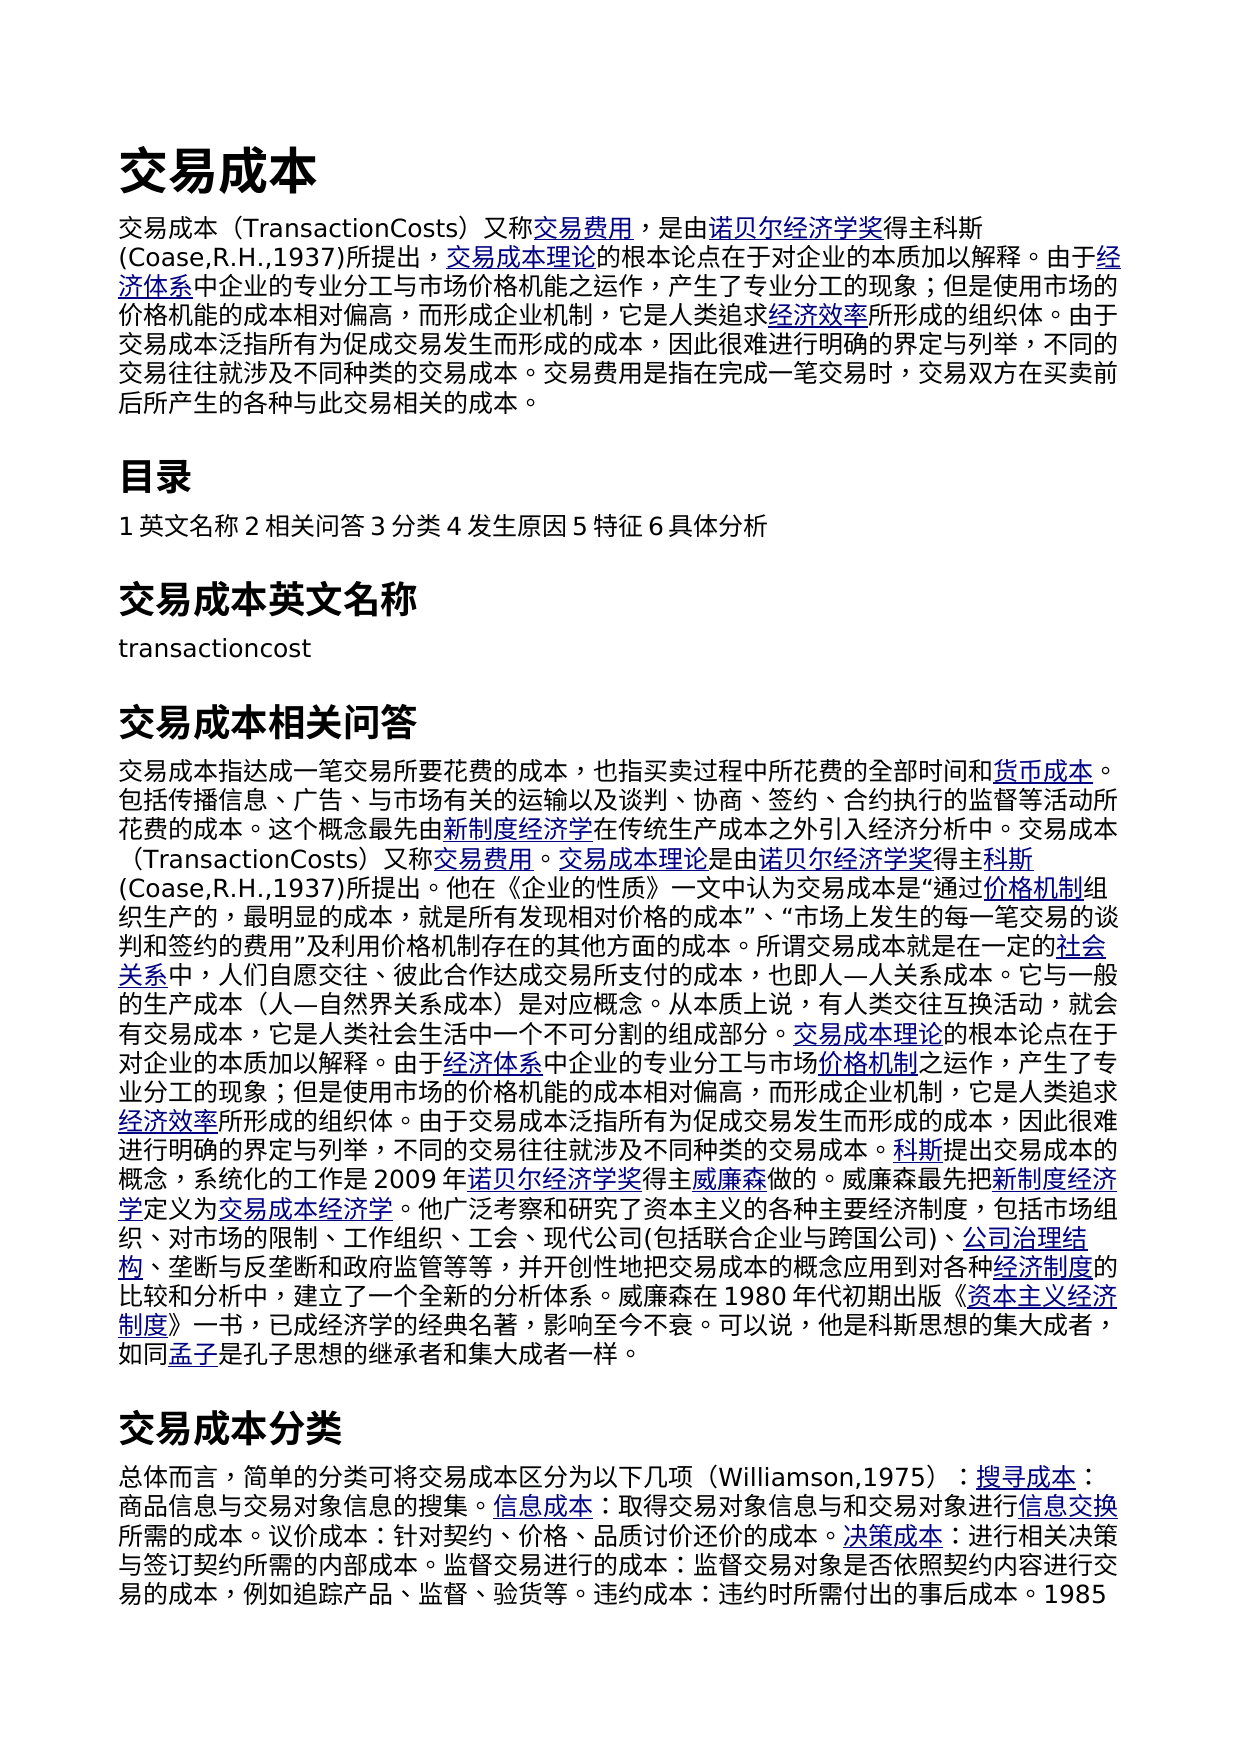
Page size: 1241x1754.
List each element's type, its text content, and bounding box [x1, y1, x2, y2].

text 1英文名称2相关问答3分类4发生原因5特征6具体分析 [118, 512, 1122, 541]
subtitle 目录 [118, 456, 1122, 499]
subtitle 交易成本英文名称 [118, 578, 1122, 622]
text 总体而言，简单的分类可将交易成本区分为以下几项（Williamson,1975）：搜寻成本：商品信息与交易对象信息的搜集。信息成本：取得交易对象信息与和交易对象进行信息交换所需的成本。议价成本：针对契约、价格、品质讨价还价的成本。决策成本：进行相关决策与签订契约所需的内部成本。监督交易进行的成本：监督交易对象是否依照契约内容进行交易的成本，例如追踪产品、监督、验货等。违约成本：违约时所需付出的事后成本。1985 [118, 1463, 1122, 1609]
text 交易成本指达成一笔交易所要花费的成本，也指买卖过程中所花费的全部时间和货币成本。包括传播信息、广告、与市场有关的运输以及谈判、协商、签约、合约执行的监督等活动所花费的成本。这个概念最先由新制度经济学在传统生产成本之外引入经济分析中。交易成本（TransactionCosts）又称交易费用。交易成本理论是由诺贝尔经济学奖得主科斯(Coase,R.H.,1937)所提出。他在《企业的性质》一文中认为交易成本是“通过价格机制组织生产的，最明显的成本，就是所有发现相对价格的成本”、“市场上发生的每一笔交易的谈判和签约的费用”及利用价格机制存在的其他方面的成本。所谓交易成本就是在一定的社会关系中，人们自愿交往、彼此合作达成交易所支付的成本，也即人—人关系成本。它与一般的生产成本（人—自然界关系成本）是对应概念。从本质上说，有人类交往互换活动，就会有交易成本，它是人类社会生活中一个不可分割的组成部分。交易成本理论的根本论点在于对企业的本质加以解释。由于经济体系中企业的专业分工与市场价格机制之运作，产生了专业分工的现象；但是使用市场的价格机能的成本相对偏高，而形成企业机制，它是人类追求经济效率所形成的组织体。由于交易成本泛指所有为促成交易发生而形成的成本，因此很难进行明确的界定与列举，不同的交易往往就涉及不同种类的交易成本。科斯提出交易成本的概念，系统化的工作是2009年诺贝尔经济学奖得主威廉森做的。威廉森最先把新制度经济学定义为交易成本经济学。他广泛考察和研究了资本主义的各种主要经济制度，包括市场组织、对市场的限制、工作组织、工会、现代公司(包括联合企业与跨国公司)、公司治理结构、垄断与反垄断和政府监管等等，并开创性地把交易成本的概念应用到对各种经济制度的比较和分析中，建立了一个全新的分析体系。威廉森在1980年代初期出版《资本主义经济制度》一书，已成经济学的经典名著，影响至今不衰。可以说，他是科斯思想的集大成者，如同孟子是孔子思想的继承者和集大成者一样。 [118, 757, 1122, 1370]
subtitle 交易成本相关问答 [118, 701, 1122, 745]
text 交易成本（TransactionCosts）又称交易费用，是由诺贝尔经济学奖得主科斯(Coase,R.H.,1937)所提出，交易成本理论的根本论点在于对企业的本质加以解释。由于经济体系中企业的专业分工与市场价格机能之运作，产生了专业分工的现象；但是使用市场的价格机能的成本相对偏高，而形成企业机制，它是人类追求经济效率所形成的组织体。由于交易成本泛指所有为促成交易发生而形成的成本，因此很难进行明确的界定与列举，不同的交易往往就涉及不同种类的交易成本。交易费用是指在完成一笔交易时，交易双方在买卖前后所产生的各种与此交易相关的成本。 [118, 214, 1122, 418]
text transactioncost [118, 634, 1122, 664]
subtitle 交易成本 [118, 143, 1122, 201]
subtitle 交易成本分类 [118, 1407, 1122, 1451]
